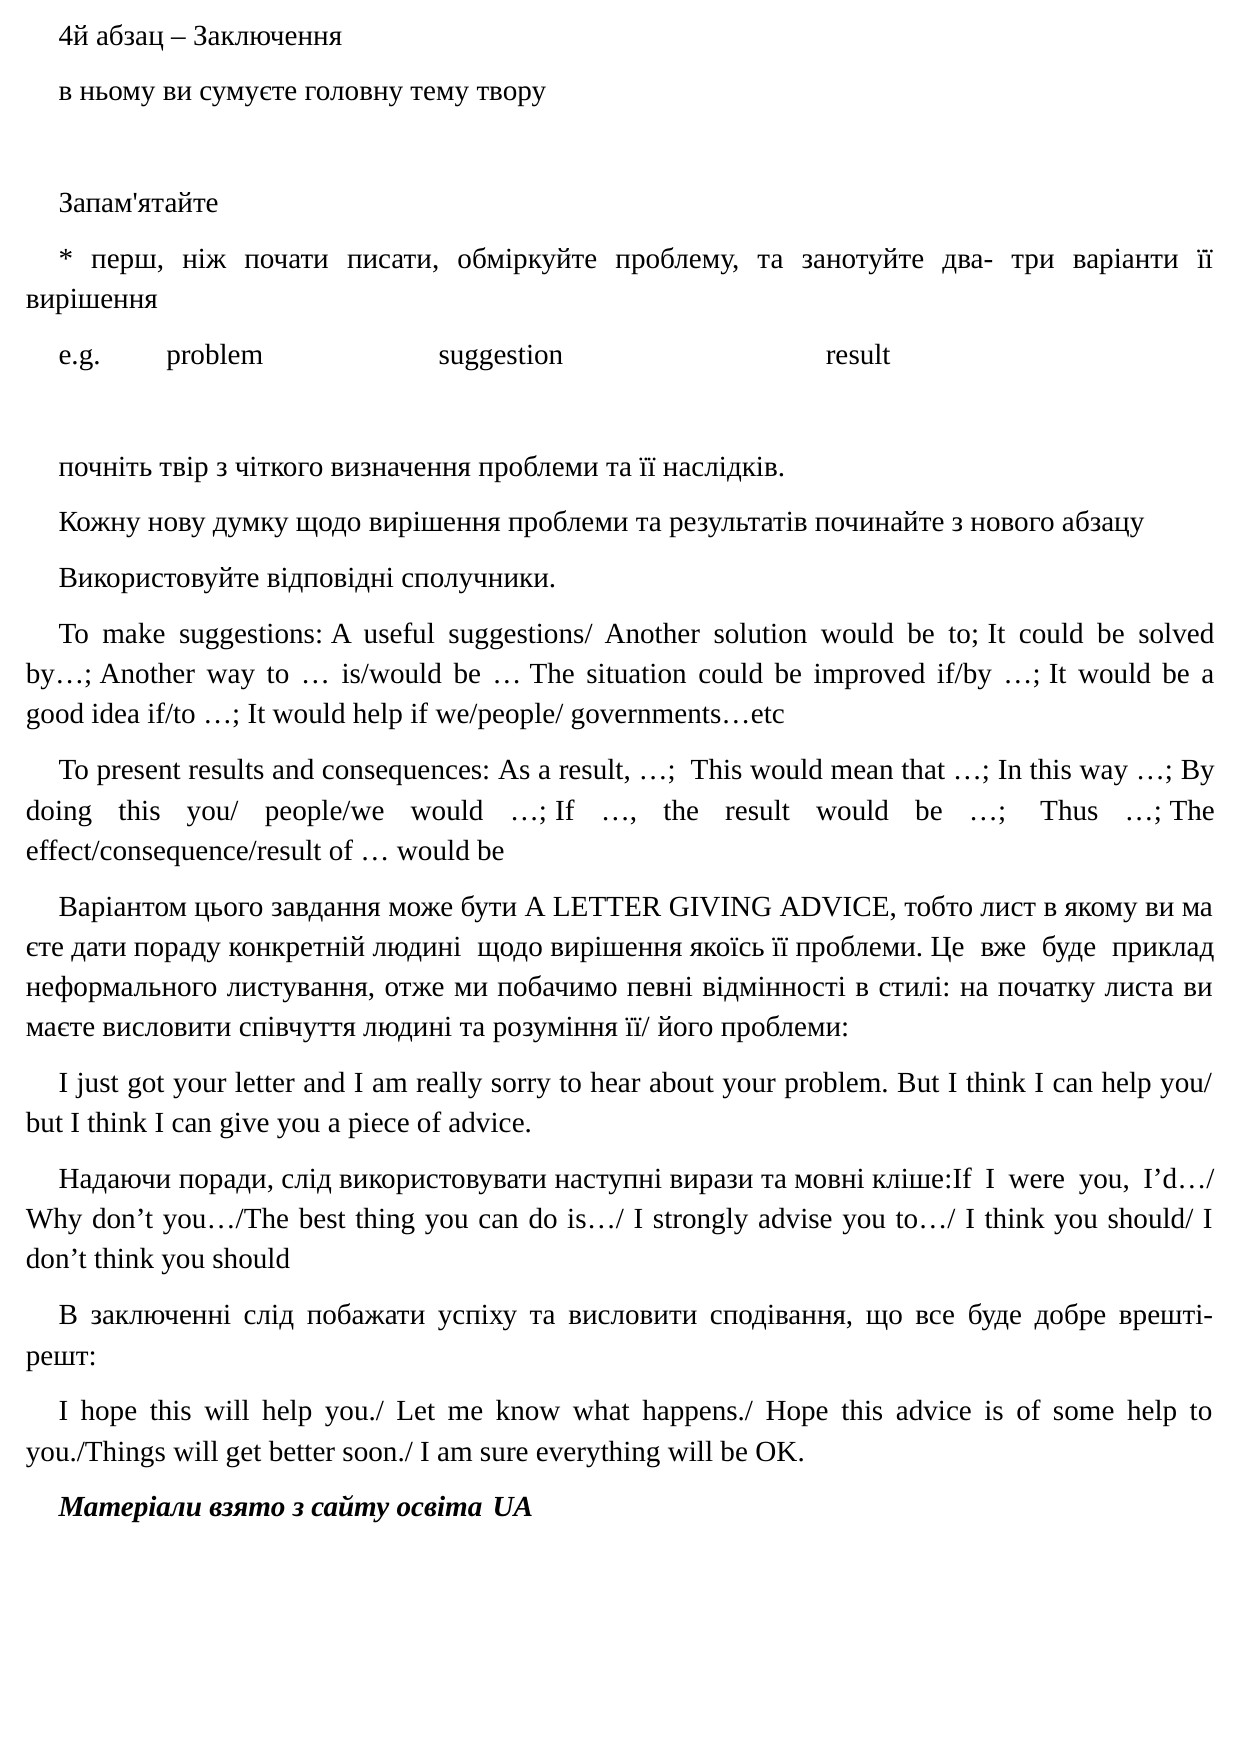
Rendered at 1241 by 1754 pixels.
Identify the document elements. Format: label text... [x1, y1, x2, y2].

text Запам'ятайте [26, 185, 1215, 219]
text Використовуйте відповідні сполучники. [26, 560, 1215, 594]
text I hope this will help you./ Let me know what happens./ Hope this advice is of some help to you./Things will get better soon./ I am sure everything will be OK. [26, 1393, 1215, 1467]
text почніть твір з чіткого визначення проблеми та її наслідків. [26, 449, 1215, 482]
text e.g. problem suggestion result [26, 337, 1215, 371]
text Надаючи поради, слід використовувати наступні вирази та мовні кліше:If I were you, I’d…/ Why don’t you…/The best thing you can do is…/ I strongly advise you to…/ I think you should/ I don’t think you should [26, 1161, 1215, 1275]
text I just got your letter and I am really sorry to hear about your problem. But I think I can help you/ but I think I can give you a piece of advice. [26, 1065, 1215, 1139]
text To present results and consequences: As a result, …; This would mean that …; In this way …; By doing this you/ people/we would …; If …, the result would be …; Thus …; The effect/consequence/result of … would be [26, 752, 1215, 866]
text * перш, ніж почати писати, обміркуйте проблему, та занотуйте два- три варіанти її вирішення [26, 241, 1215, 315]
text Матеріали взято з сайту освіта UA [26, 1489, 1215, 1523]
text Кожну нову думку щодо вирішення проблеми та результатів починайте з нового абзацу [26, 504, 1215, 538]
text в ньому ви сумуєте головну тему твору [26, 73, 1215, 107]
text To make suggestions: A useful suggestions/ Another solution would be to; It could be solved by…; Another way to … is/would be … The situation could be improved if/by …; It would be a good idea if/to …; It would help if we/people/ governments…etc [26, 616, 1215, 730]
text Варіантом цього завдання може бути A LETTER GIVING ADVICE, тобто лист в якому ви маєте дати пораду конкретній людині щодо вирішення якоїсь її проблеми. Це вже буде приклад неформального листування, отже ми побачимо певні відмінності в стилі: на початку листа ви маєте висловити співчуття людині та розуміння її/ його проблеми: [26, 889, 1215, 1043]
text 4й абзац – Заключення [26, 18, 1215, 51]
text В заключенні слід побажати успіху та висловити сподівання, що все буде добре врешті-решт: [26, 1297, 1215, 1371]
